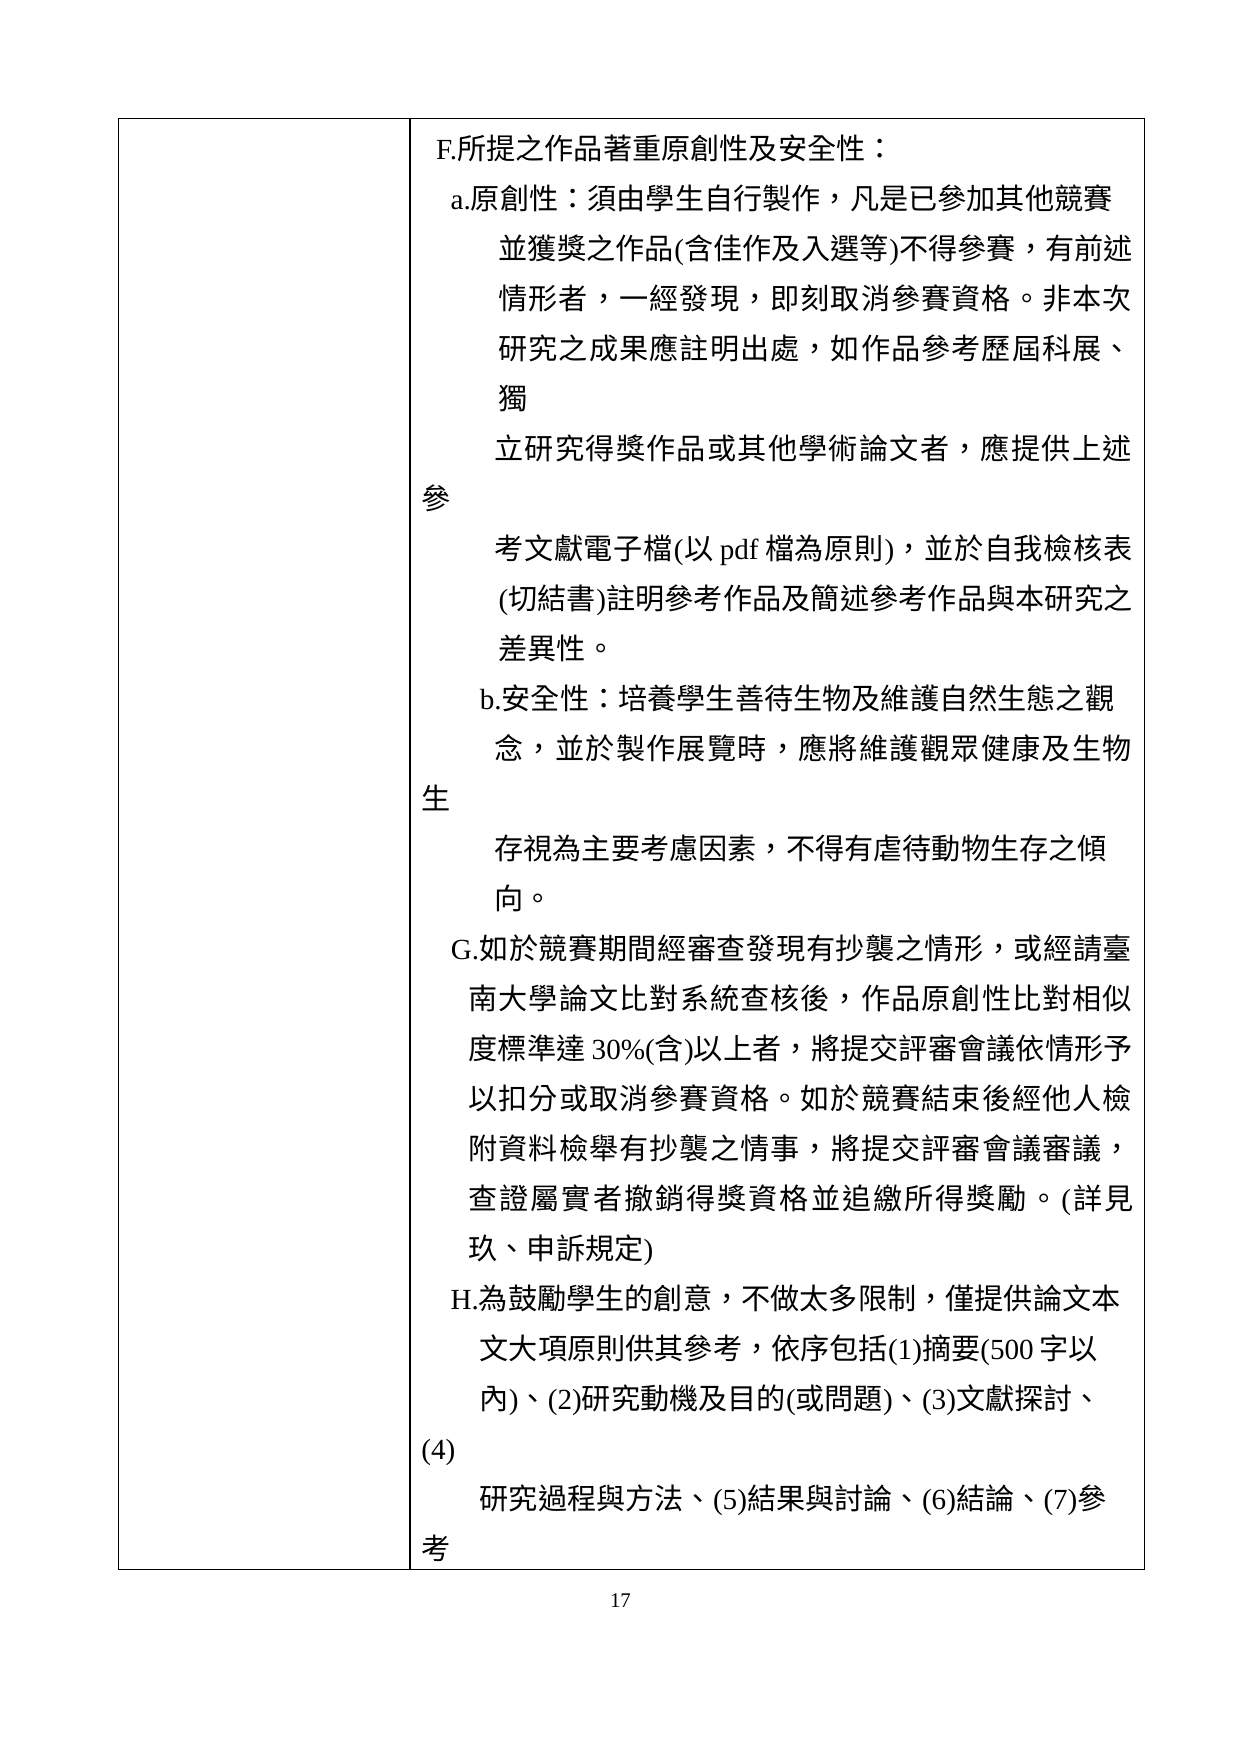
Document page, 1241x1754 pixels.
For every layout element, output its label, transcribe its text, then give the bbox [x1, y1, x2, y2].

table_cell F.所提之作品著重原創性及安全性： a.原創性：須由學生自行製作，凡是已參加其他競賽 並獲獎之作品(含佳作及入選等)不得參賽，有前述情形者，一經發現，即刻取消參賽資格。非本次研究之成果應註明出處，如作品參考歷屆科展、獨 立研究得獎作品或其他學術論文者，應提供上述參 考文獻電子檔(以pdf檔為原則)，並於自我檢核表(切結書)註明參考作品及簡述參考作品與本研究之差異性。 b.安全性：培養學生善待生物及維護自然生態之觀 念，並於製作展覽時，應將維護觀眾健康及生物生 存視為主要考慮因素，不得有虐待動物生存之傾 向。 G.如於競賽期間經審查發現有抄襲之情形，或經請臺南大學論文比對系統查核後，作品原創性比對相似度標準達30%(含)以上者，將提交評審會議依情形予以扣分或取消參賽資格。如於競賽結束後經他人檢附資料檢舉有抄襲之情事，將提交評審會議審議，查證屬實者撤銷得獎資格並追繳所得獎勵。(詳見玖、申訴規定) H.為鼓勵學生的創意，不做太多限制，僅提供論文本 文大項原則供其參考，依序包括(1)摘要(500字以 內)、(2)研究動機及目的(或問題)、(3)文獻探討、(4) 研究過程與方法、(5)結果與討論、(6)結論、(7)參考 [411, 119, 1144, 1569]
table_cell [119, 119, 409, 1569]
